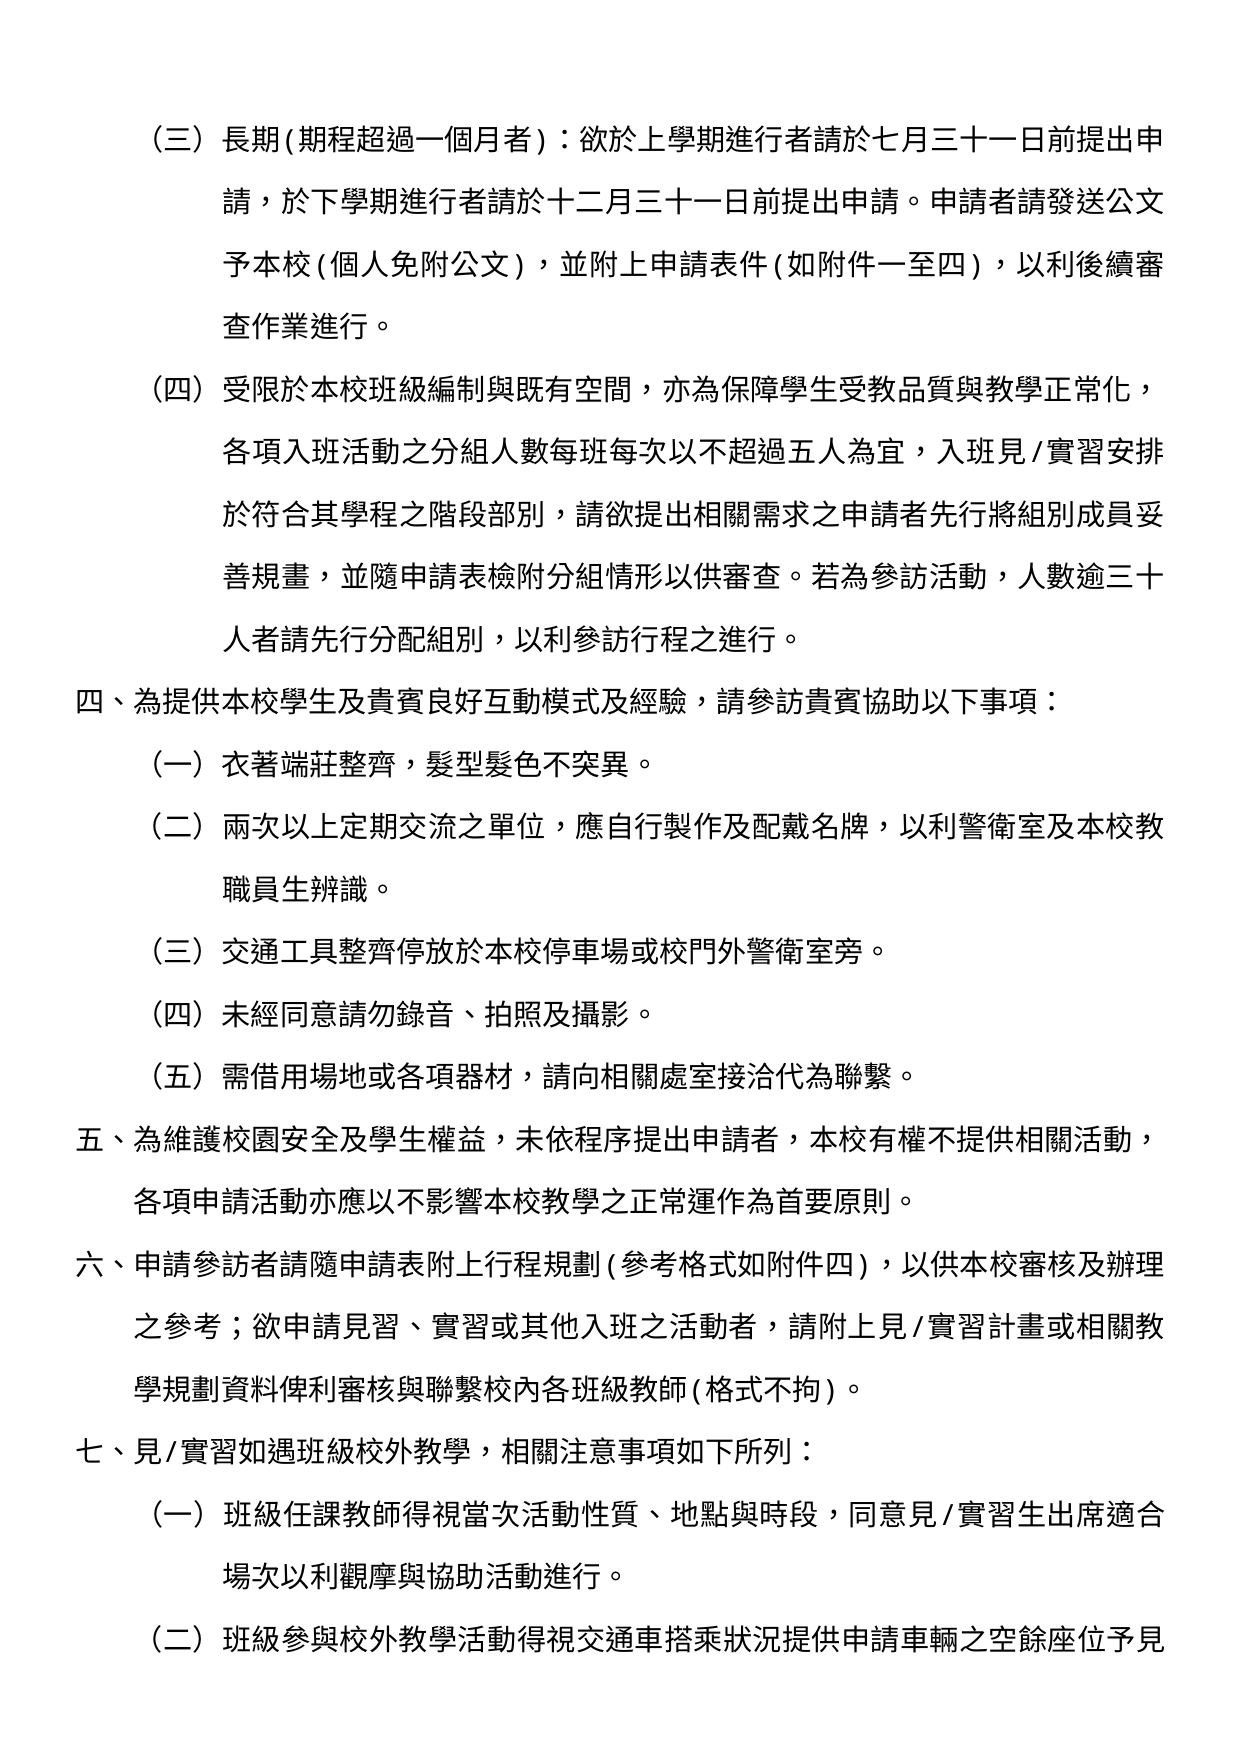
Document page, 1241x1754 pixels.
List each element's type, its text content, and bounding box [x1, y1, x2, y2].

text 五、為維護校園安全及學生權益，未依程序提出申請者，本校有權不提供相關活動，各項申請活動亦應以不影響本校教學之正常運作為首要原則。 [75, 1096, 1165, 1221]
text （四）未經同意請勿錄音、拍照及攝影。 [134, 971, 1165, 1033]
text （五）需借用場地或各項器材，請向相關處室接洽代為聯繫。 [134, 1033, 1165, 1096]
text 七、見/實習如遇班級校外教學，相關注意事項如下所列： [75, 1408, 1165, 1471]
text 六、申請參訪者請隨申請表附上行程規劃(參考格式如附件四)，以供本校審核及辦理之參考；欲申請見習、實習或其他入班之活動者，請附上見/實習計畫或相關教學規劃資料俾利審核與聯繫校內各班級教師(格式不拘)。 [75, 1221, 1165, 1408]
text （一）衣著端莊整齊，髮型髮色不突異。 [134, 721, 1165, 783]
text （三）交通工具整齊停放於本校停車場或校門外警衛室旁。 [134, 908, 1165, 971]
text 四、為提供本校學生及貴賓良好互動模式及經驗，請參訪貴賓協助以下事項： [75, 658, 1165, 721]
text （二）班級參與校外教學活動得視交通車搭乘狀況提供申請車輛之空餘座位予見 [134, 1596, 1165, 1658]
text （三）長期(期程超過一個月者)：欲於上學期進行者請於七月三十一日前提出申請，於下學期進行者請於十二月三十一日前提出申請。申請者請發送公文予本校(個人免附公文)，並附上申請表件(如附件一至四)，以利後續審查作業進行。 [134, 96, 1165, 346]
text （四）受限於本校班級編制與既有空間，亦為保障學生受教品質與教學正常化，各項入班活動之分組人數每班每次以不超過五人為宜，入班見/實習安排於符合其學程之階段部別，請欲提出相關需求之申請者先行將組別成員妥善規畫，並隨申請表檢附分組情形以供審查。若為參訪活動，人數逾三十人者請先行分配組別，以利參訪行程之進行。 [134, 346, 1165, 658]
text （二）兩次以上定期交流之單位，應自行製作及配戴名牌，以利警衛室及本校教職員生辨識。 [134, 783, 1165, 908]
text （一）班級任課教師得視當次活動性質、地點與時段，同意見/實習生出席適合場次以利觀摩與協助活動進行。 [134, 1471, 1165, 1596]
